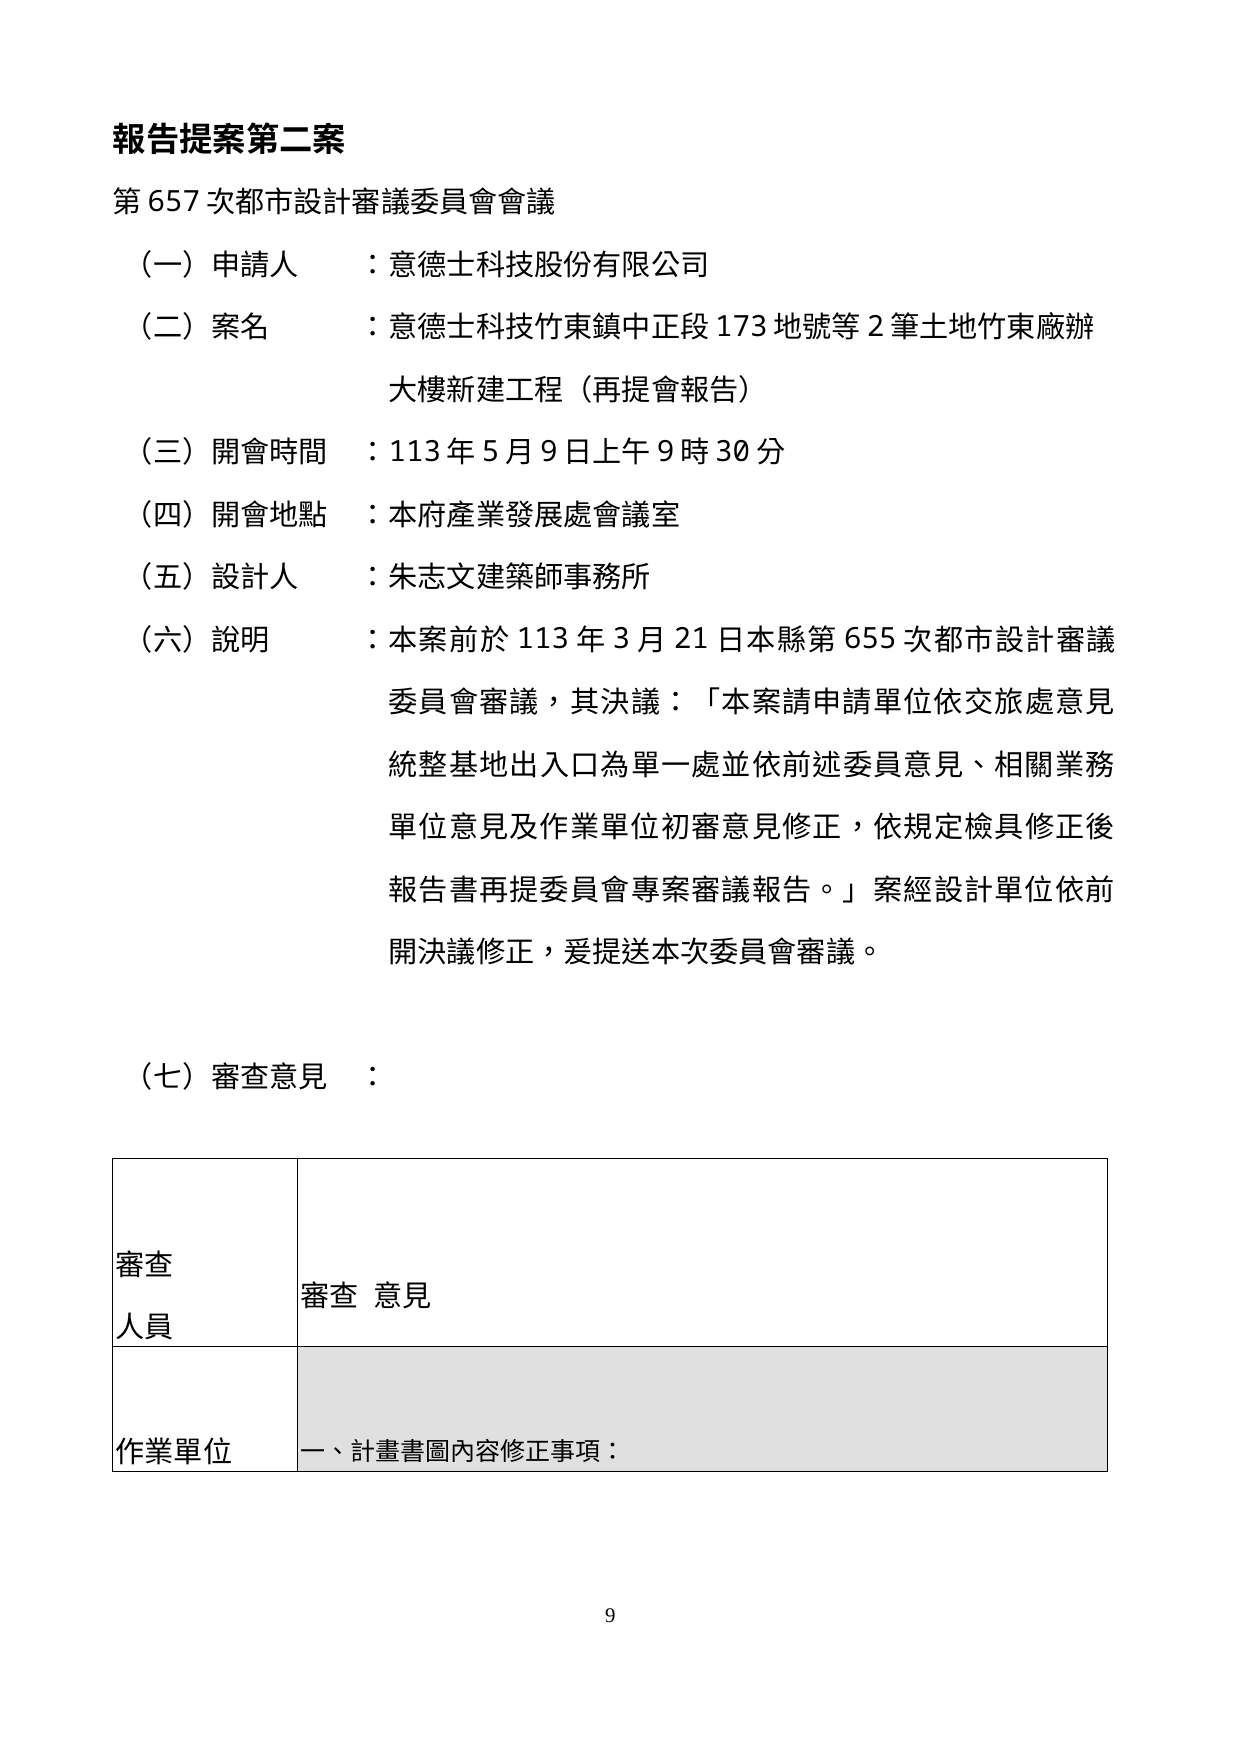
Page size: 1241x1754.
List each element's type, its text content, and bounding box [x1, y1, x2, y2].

table_cell （七） [113, 1033, 212, 1096]
table_cell ： [360, 283, 389, 408]
table_cell （六） [113, 596, 212, 1033]
table_cell 案名 [213, 283, 360, 408]
table_cell 一、計畫書圖內容修正事項： [298, 1347, 1107, 1471]
table_cell ： [360, 408, 389, 471]
table_cell 朱志文建築師事務所 [390, 533, 1128, 596]
table_cell 說明 [213, 596, 360, 1033]
table_cell 本案前於113年3月21日本縣第655次都市設計審議委員會審議，其決議：「本案請申請單位依交旅處意見統整基地出入口為單一處並依前述委員意見、相關業務單位意見及作業單位初審意見修正，依規定檢具修正後報告書再提委員會專案審議報告。」案經設計單位依前開決議修正，爰提送本次委員會審議。 [390, 596, 1128, 1033]
table_cell 開會時間 [213, 408, 360, 471]
table_cell （二） [113, 283, 212, 408]
table_header 意德士科技股份有限公司 [390, 221, 1128, 283]
table_cell （四） [113, 471, 212, 533]
table_cell ： [360, 1033, 389, 1096]
table_cell 設計人 [213, 533, 360, 596]
table_cell 開會地點 [213, 471, 360, 533]
text 第657次都市設計審議委員會會議 [112, 158, 1107, 221]
table_cell 審查意見 [213, 1033, 360, 1096]
table_header 審查 意見 [298, 1159, 1107, 1346]
table_header （一） [113, 221, 212, 283]
table_cell ： [360, 533, 389, 596]
table_header 申請人 [213, 221, 360, 283]
table_header 審查 人員 [113, 1159, 297, 1346]
table_cell ： [360, 596, 389, 1033]
table_cell 作業單位 [113, 1347, 297, 1471]
table_cell [390, 1033, 1128, 1096]
table_cell （三） [113, 408, 212, 471]
table_cell 意德士科技竹東鎮中正段173地號等2筆土地竹東廠辦大樓新建工程（再提會報告） [390, 283, 1128, 408]
table_cell 本府產業發展處會議室 [390, 471, 1128, 533]
text 報告提案第二案 [112, 96, 1107, 158]
table_cell 案名 [213, 322, 222, 327]
table_header ： [360, 221, 389, 283]
table_cell （五） [113, 533, 212, 596]
table_cell 113年5月9日上午9時30分 [390, 408, 1128, 471]
table_cell ： [360, 471, 389, 533]
